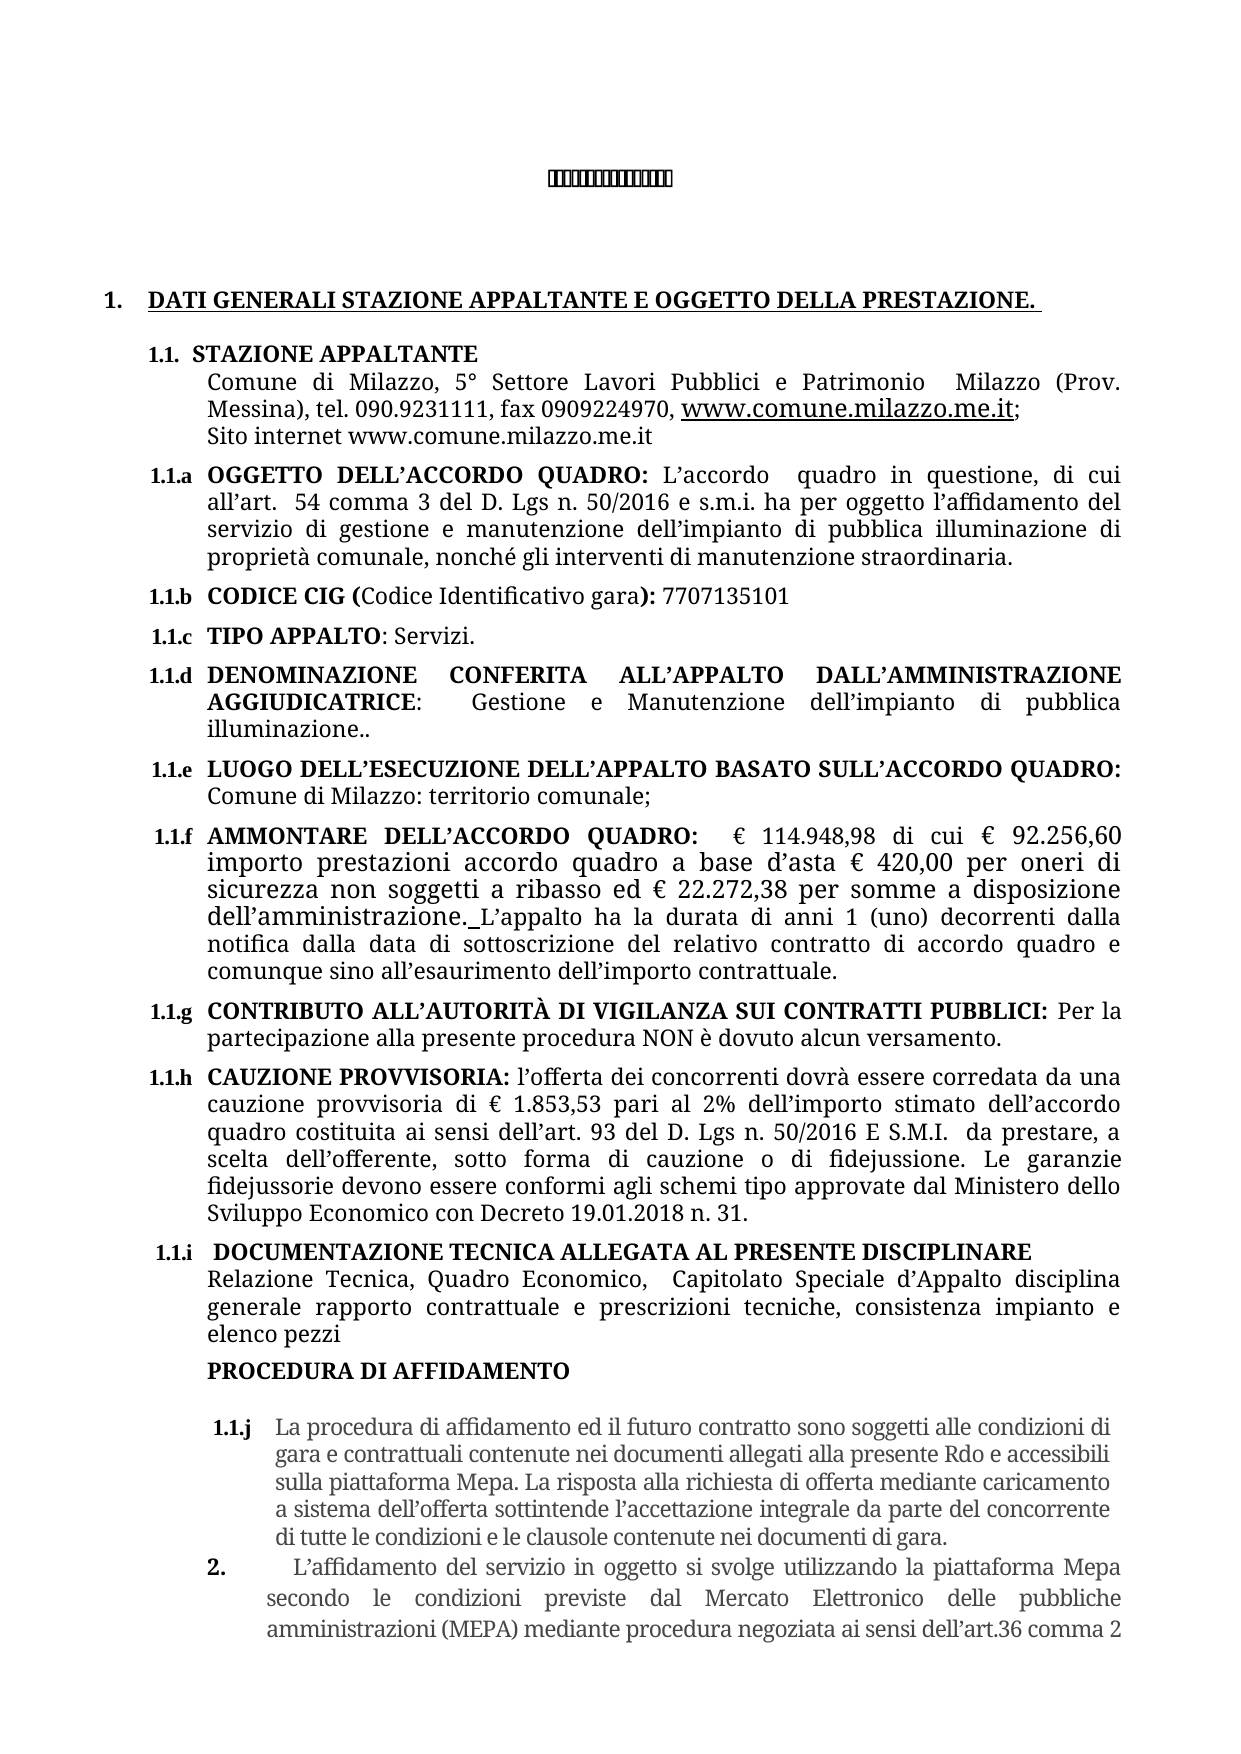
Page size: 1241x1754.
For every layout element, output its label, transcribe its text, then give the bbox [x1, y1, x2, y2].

list CONTRIBUTO ALL’AUTORITÀ DI VIGILANZA SUI CONTRATTI PUBBLICI: Per la partecipazione alla presente procedura NON è dovuto alcun versamento. [192, 997, 1122, 1052]
text Relazione Tecnica, Quadro Economico, Capitolato Speciale d’Appalto disciplina generale rapporto contrattuale e prescrizioni tecniche, consistenza impianto e elenco pezzi [207, 1266, 1122, 1347]
list LUOGO DELL’ESECUZIONE DELL’APPALTO BASATO SULL’ACCORDO QUADRO: Comune di Milazzo: territorio comunale; [192, 756, 1122, 810]
text Comune di Milazzo, 5° Settore Lavori Pubblici e Patrimonio Milazzo (Prov. Messina), tel. 090.9231111, fax 0909224970, www.comune.milazzo.me.it; [207, 368, 1122, 422]
list TIPO APPALTO: Servizi. [192, 622, 1122, 649]
list CODICE CIG (Codice Identificativo gara): 7707135101 [192, 583, 1122, 610]
list L’affidamento del servizio in oggetto si svolge utilizzando la piattaforma Mepa secondo le condizioni previste dal Mercato Elettronico delle pubbliche amministrazioni (MEPA) mediante procedura negoziata ai sensi dell’art.36 comma 2 [207, 1551, 1122, 1645]
list AMMONTARE DELL’ACCORDO QUADRO: € 114.948,98 di cui € 92.256,60 importo prestazioni accordo quadro a base d’asta € 420,00 per oneri di sicurezza non soggetti a ribasso ed € 22.272,38 per somme a disposizione dell’amministrazione. L’appalto ha la durata di anni 1 (uno) decorrenti dalla notifica dalla data di sottoscrizione del relativo contratto di accordo quadro e comunque sino all’esaurimento dell’importo contrattuale. [192, 822, 1122, 985]
list DATI GENERALI STAZIONE APPALTANTE E OGGETTO DELLA PRESTAZIONE. [103, 287, 1122, 314]
list CAUZIONE PROVVISORIA: l’offerta dei concorrenti dovrà essere corredata da una cauzione provvisoria di € 1.853,53 pari al 2% dell’importo stimato dell’accordo quadro costituita ai sensi dell’art. 93 del D. Lgs n. 50/2016 E S.M.I. da prestare, a scelta dell’offerente, sotto forma di cauzione o di fidejussione. Le garanzie fidejussorie devono essere conformi agli schemi tipo approvate dal Ministero dello Sviluppo Economico con Decreto 19.01.2018 n. 31. [192, 1064, 1122, 1227]
text Sito internet www.comune.milazzo.me.it [207, 422, 1122, 449]
list STAZIONE APPALTANTE [148, 341, 1122, 368]
list DOCUMENTAZIONE TECNICA ALLEGATA AL PRESENTE DISCIPLINARE [192, 1239, 1122, 1266]
list La procedura di affidamento ed il futuro contratto sono soggetti alle condizioni di gara e contrattuali contenute nei documenti allegati alla presente Rdo e accessibili sulla piattaforma Mepa. La risposta alla richiesta di offerta mediante caricamento a sistema dell’offerta sottintende l’accettazione integrale da parte del concorrente di tutte le condizioni e le clausole contenute nei documenti di gara. [251, 1413, 1111, 1551]
text  [103, 169, 1119, 192]
text PROCEDURA DI AFFIDAMENTO [207, 1358, 1122, 1385]
list DENOMINAZIONE CONFERITA ALL’APPALTO DALL’AMMINISTRAZIONE AGGIUDICATRICE: Gestione e Manutenzione dell’impianto di pubblica illuminazione.. [192, 662, 1122, 743]
list OGGETTO DELL’ACCORDO QUADRO: L’accordo quadro in questione, di cui all’art. 54 comma 3 del D. Lgs n. 50/2016 e s.m.i. ha per oggetto l’affidamento del servizio di gestione e manutenzione dell’impianto di pubblica illuminazione di proprietà comunale, nonché gli interventi di manutenzione straordinaria. [192, 462, 1122, 570]
